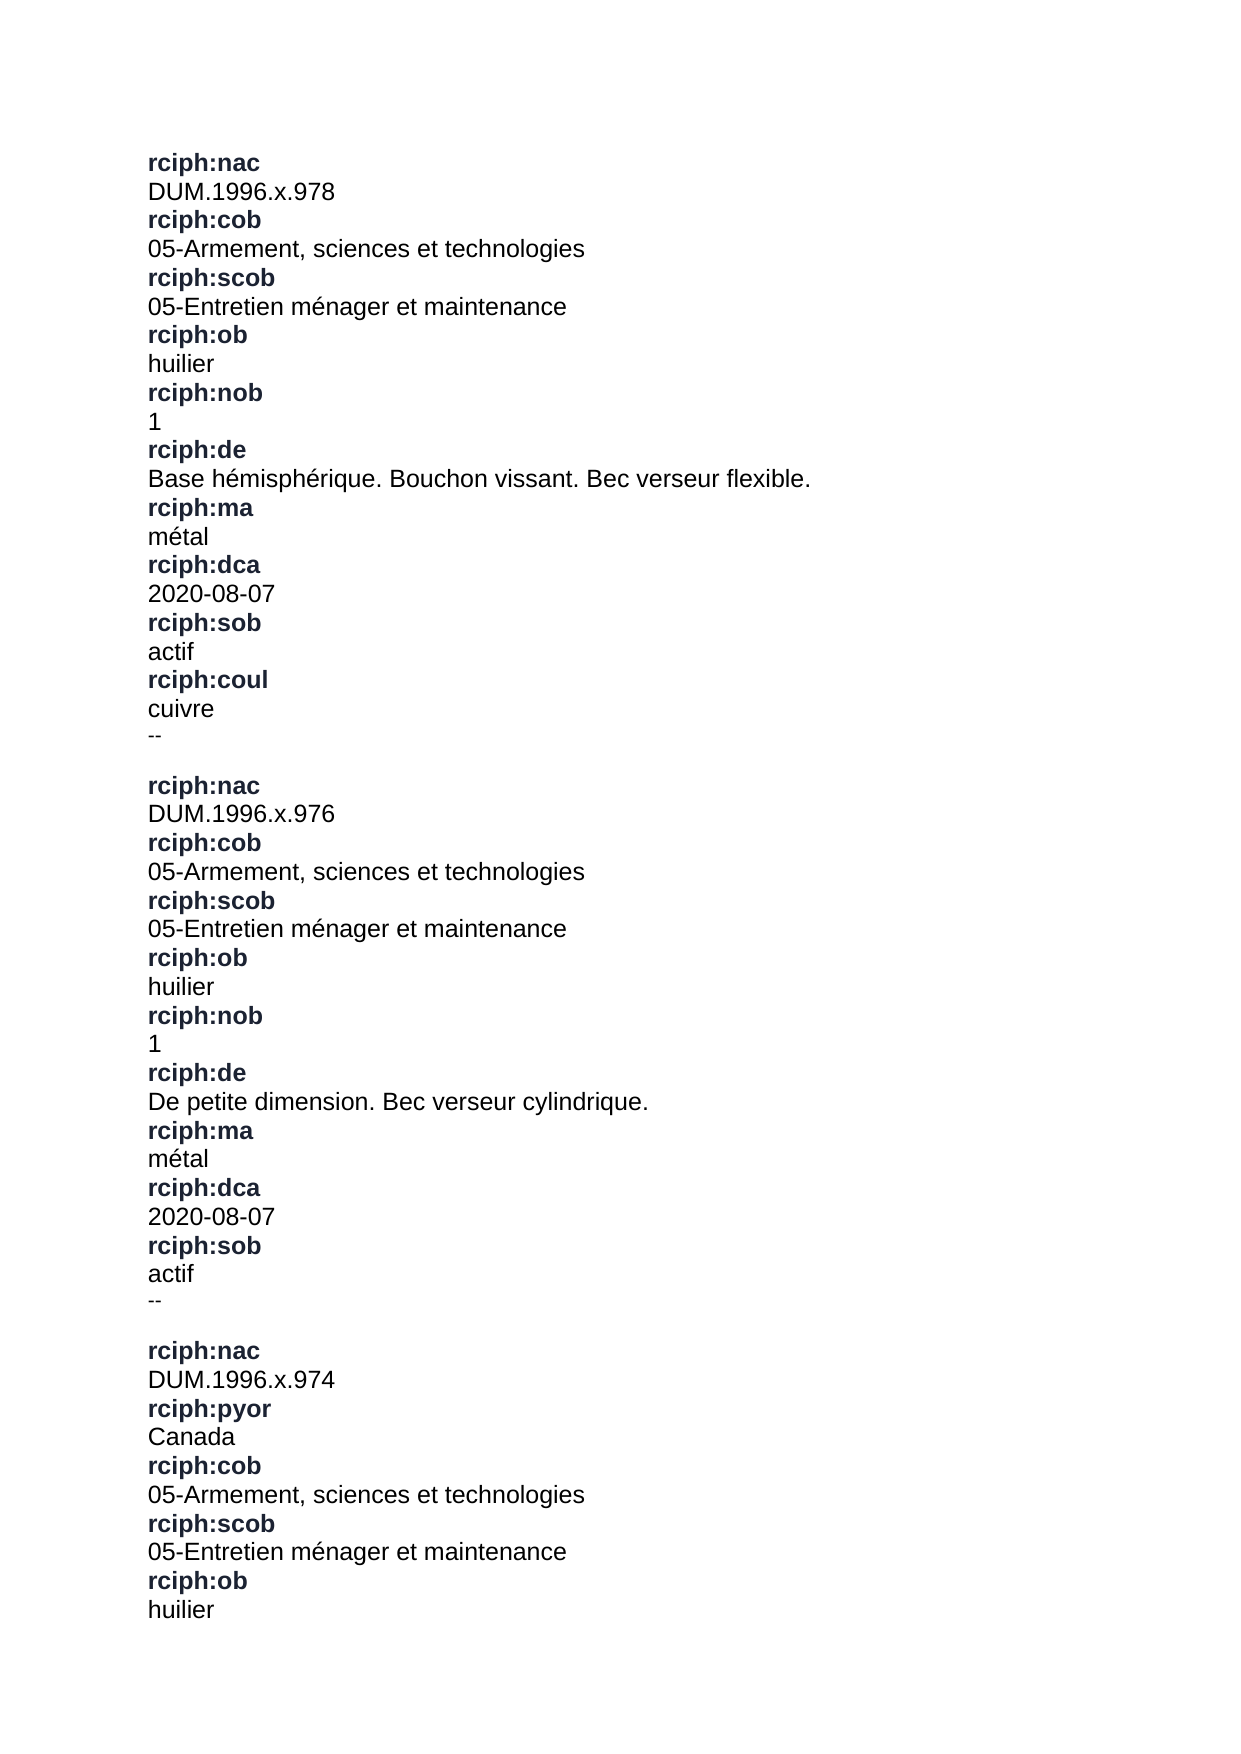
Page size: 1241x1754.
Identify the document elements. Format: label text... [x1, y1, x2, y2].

text rciph:nac [148, 771, 1092, 799]
text rciph:nob [148, 378, 1092, 406]
text 05-Entretien ménager et maintenance [148, 1537, 1092, 1566]
text métal [148, 521, 1092, 550]
text rciph:ob [148, 1566, 1092, 1595]
text actif [148, 1259, 1092, 1288]
text Canada [148, 1422, 1092, 1451]
text huilier [148, 349, 1092, 378]
text -- [148, 1288, 1092, 1312]
text rciph:coul [148, 665, 1092, 694]
text DUM.1996.x.978 [148, 176, 1092, 205]
text rciph:dca [148, 550, 1092, 579]
text rciph:pyor [148, 1393, 1092, 1422]
text DUM.1996.x.976 [148, 799, 1092, 828]
text 05-Armement, sciences et technologies [148, 857, 1092, 886]
text 05-Entretien ménager et maintenance [148, 291, 1092, 320]
text Base hémisphérique. Bouchon vissant. Bec verseur flexible. [148, 464, 1092, 493]
text De petite dimension. Bec verseur cylindrique. [148, 1087, 1092, 1116]
text actif [148, 636, 1092, 665]
text rciph:scob [148, 886, 1092, 914]
text 1 [148, 406, 1092, 435]
text 2020-08-07 [148, 579, 1092, 608]
text 1 [148, 1029, 1092, 1058]
text rciph:cob [148, 205, 1092, 234]
text rciph:sob [148, 608, 1092, 636]
text rciph:scob [148, 1508, 1092, 1537]
text rciph:sob [148, 1231, 1092, 1259]
text rciph:dca [148, 1173, 1092, 1202]
text 05-Entretien ménager et maintenance [148, 914, 1092, 943]
text rciph:ma [148, 493, 1092, 521]
text rciph:de [148, 435, 1092, 464]
text 05-Armement, sciences et technologies [148, 234, 1092, 263]
text rciph:ob [148, 320, 1092, 349]
text rciph:ma [148, 1116, 1092, 1144]
text rciph:nac [148, 1336, 1092, 1365]
text 05-Armement, sciences et technologies [148, 1480, 1092, 1508]
text rciph:nob [148, 1001, 1092, 1029]
text huilier [148, 1595, 1092, 1623]
text huilier [148, 972, 1092, 1001]
text rciph:nac [148, 148, 1092, 176]
text rciph:ob [148, 943, 1092, 972]
text rciph:de [148, 1058, 1092, 1087]
text 2020-08-07 [148, 1202, 1092, 1231]
text rciph:cob [148, 828, 1092, 857]
text -- [148, 723, 1092, 747]
text DUM.1996.x.974 [148, 1365, 1092, 1393]
text rciph:scob [148, 263, 1092, 291]
text rciph:cob [148, 1451, 1092, 1480]
text métal [148, 1144, 1092, 1173]
text cuivre [148, 694, 1092, 723]
